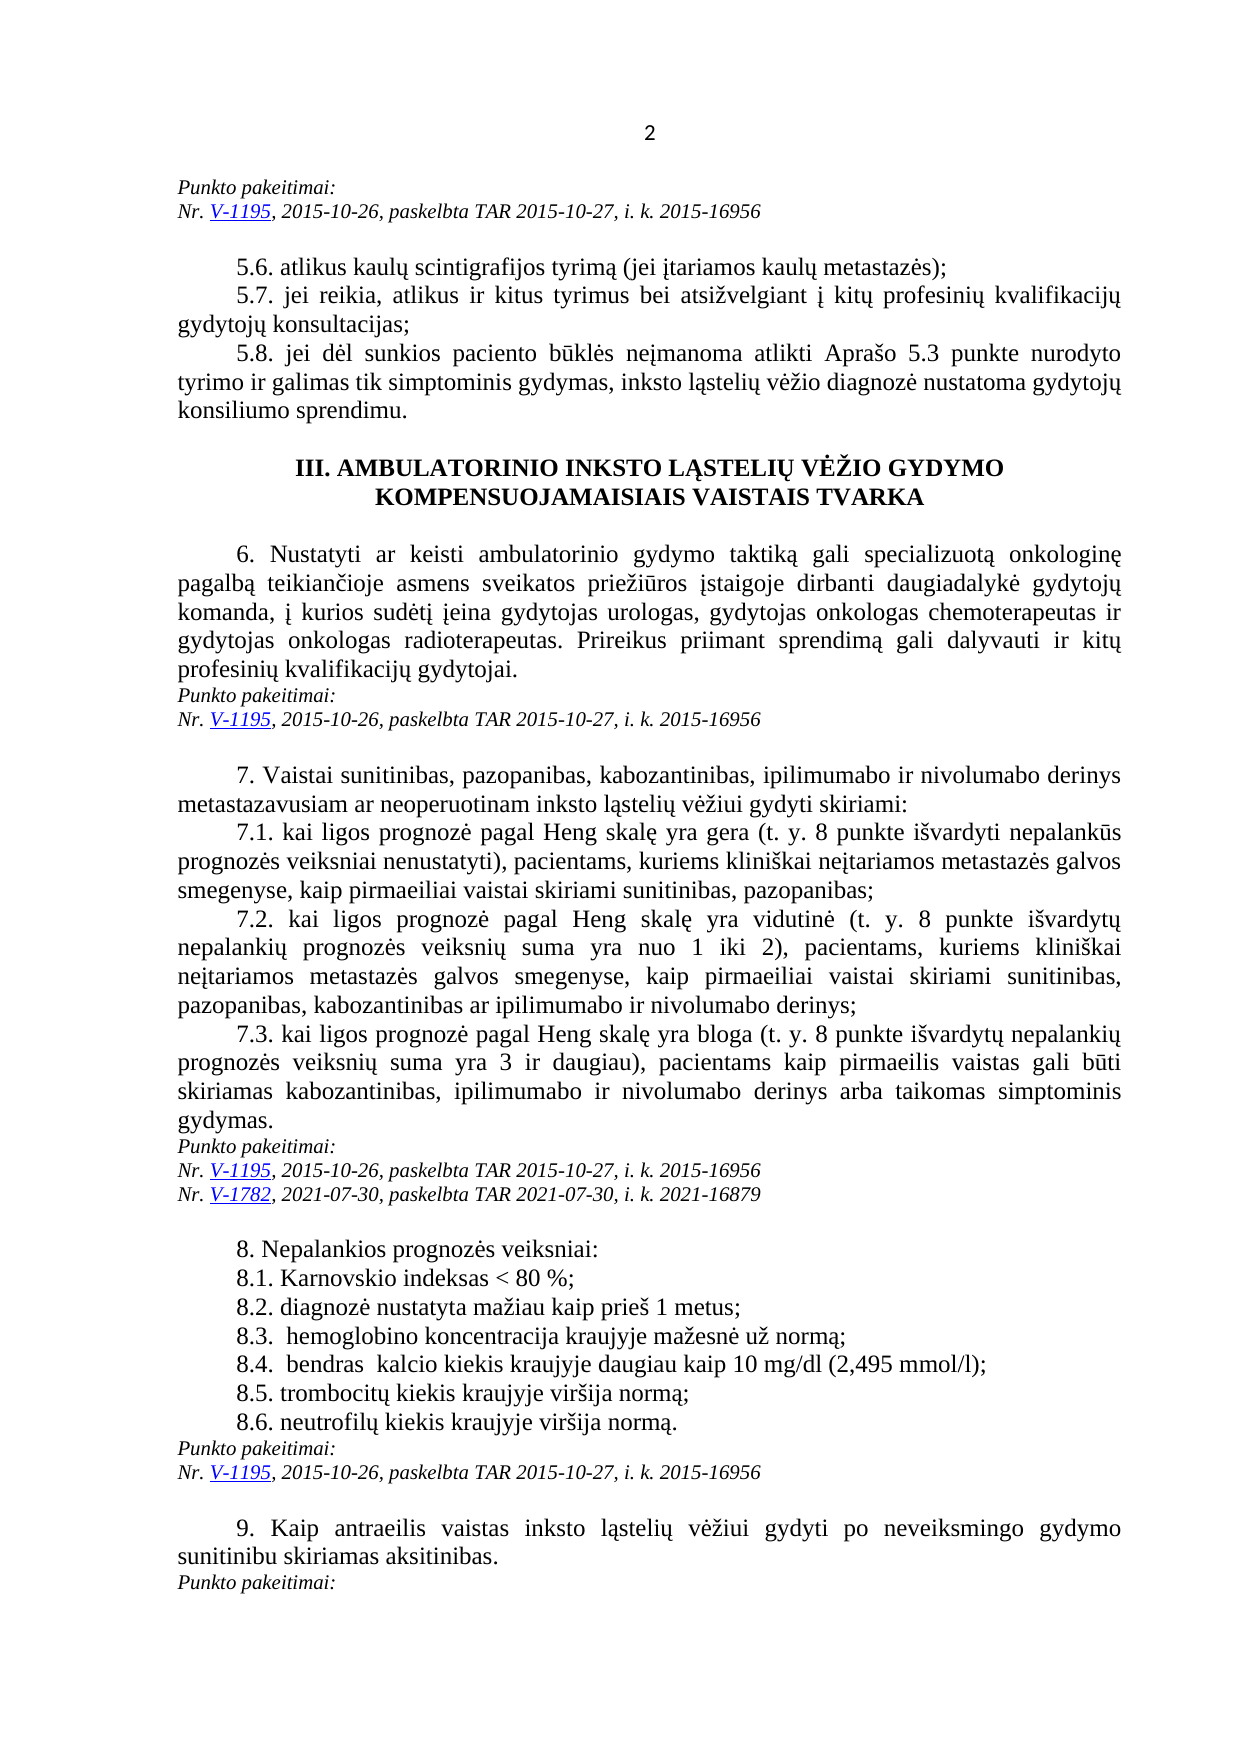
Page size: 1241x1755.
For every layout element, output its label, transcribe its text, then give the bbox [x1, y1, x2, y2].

text Nr. V-1195, 2015-10-26, paskelbta TAR 2015-10-27, i. k. 2015-16956 [177, 707, 1122, 731]
text 8.5. trombocitų kiekis kraujyje viršija normą; [177, 1378, 1122, 1407]
text 7.3. kai ligos prognozė pagal Heng skalę yra bloga (t. y. 8 punkte išvardytų nepalankių prognozės veiksnių suma yra 3 ir daugiau), pacientams kaip pirmaeilis vaistas gali būti skiriamas kabozantinibas, ipilimumabo ir nivolumabo derinys arba taikomas simptominis gydymas. [177, 1019, 1122, 1134]
text 8.4. bendras kalcio kiekis kraujyje daugiau kaip 10 mg/dl (2,495 mmol/l); [177, 1349, 1122, 1378]
text Punkto pakeitimai: [177, 1570, 1122, 1594]
text 8. Nepalankios prognozės veiksniai: [177, 1234, 1122, 1263]
text 5.7. jei reikia, atlikus ir kitus tyrimus bei atsižvelgiant į kitų profesinių kvalifikacijų gydytojų konsultacijas; [177, 281, 1122, 338]
text III. AMBULATORINIO INKSTO LĄSTELIŲ VĖŽIO GYDYMO KOMPENSUOJAMAISIAIS VAISTAIS TVARKA [177, 453, 1122, 511]
text 8.3. hemoglobino koncentracija kraujyje mažesnė už normą; [177, 1321, 1122, 1349]
text Nr. V-1195, 2015-10-26, paskelbta TAR 2015-10-27, i. k. 2015-16956 [177, 1158, 1122, 1182]
text 8.1. Karnovskio indeksas < 80 %; [177, 1263, 1122, 1292]
text 9. Kaip antraeilis vaistas inksto ląstelių vėžiui gydyti po neveiksmingo gydymo sunitinibu skiriamas aksitinibas. [177, 1513, 1122, 1570]
text 8.2. diagnozė nustatyta mažiau kaip prieš 1 metus; [177, 1292, 1122, 1321]
text 7. Vaistai sunitinibas, pazopanibas, kabozantinibas, ipilimumabo ir nivolumabo derinys metastazavusiam ar neoperuotinam inksto ląstelių vėžiui gydyti skiriami: [177, 760, 1122, 817]
text Punkto pakeitimai: [177, 175, 1122, 199]
text Nr. V-1782, 2021-07-30, paskelbta TAR 2021-07-30, i. k. 2021-16879 [177, 1182, 1122, 1206]
text 5.6. atlikus kaulų scintigrafijos tyrimą (jei įtariamos kaulų metastazės); [177, 252, 1122, 281]
text Nr. V-1195, 2015-10-26, paskelbta TAR 2015-10-27, i. k. 2015-16956 [177, 1460, 1122, 1484]
text Punkto pakeitimai: [177, 1436, 1122, 1460]
text 5.8. jei dėl sunkios paciento būklės neįmanoma atlikti Aprašo 5.3 punkte nurodyto tyrimo ir galimas tik simptominis gydymas, inksto ląstelių vėžio diagnozė nustatoma gydytojų konsiliumo sprendimu. [177, 338, 1122, 424]
text Punkto pakeitimai: [177, 683, 1122, 707]
text Punkto pakeitimai: [177, 1134, 1122, 1158]
text 6. Nustatyti ar keisti ambulatorinio gydymo taktiką gali specializuotą onkologinę pagalbą teikiančioje asmens sveikatos priežiūros įstaigoje dirbanti daugiadalykė gydytojų komanda, į kurios sudėtį įeina gydytojas urologas, gydytojas onkologas chemoterapeutas ir gydytojas onkologas radioterapeutas. Prireikus priimant sprendimą gali dalyvauti ir kitų profesinių kvalifikacijų gydytojai. [177, 539, 1122, 683]
text 7.1. kai ligos prognozė pagal Heng skalę yra gera (t. y. 8 punkte išvardyti nepalankūs prognozės veiksniai nenustatyti), pacientams, kuriems kliniškai neįtariamos metastazės galvos smegenyse, kaip pirmaeiliai vaistai skiriami sunitinibas, pazopanibas; [177, 817, 1122, 904]
text 8.6. neutrofilų kiekis kraujyje viršija normą. [177, 1407, 1122, 1436]
text Nr. V-1195, 2015-10-26, paskelbta TAR 2015-10-27, i. k. 2015-16956 [177, 199, 1122, 223]
text 7.2. kai ligos prognozė pagal Heng skalę yra vidutinė (t. y. 8 punkte išvardytų nepalankių prognozės veiksnių suma yra nuo 1 iki 2), pacientams, kuriems kliniškai neįtariamos metastazės galvos smegenyse, kaip pirmaeiliai vaistai skiriami sunitinibas, pazopanibas, kabozantinibas ar ipilimumabo ir nivolumabo derinys; [177, 904, 1122, 1019]
